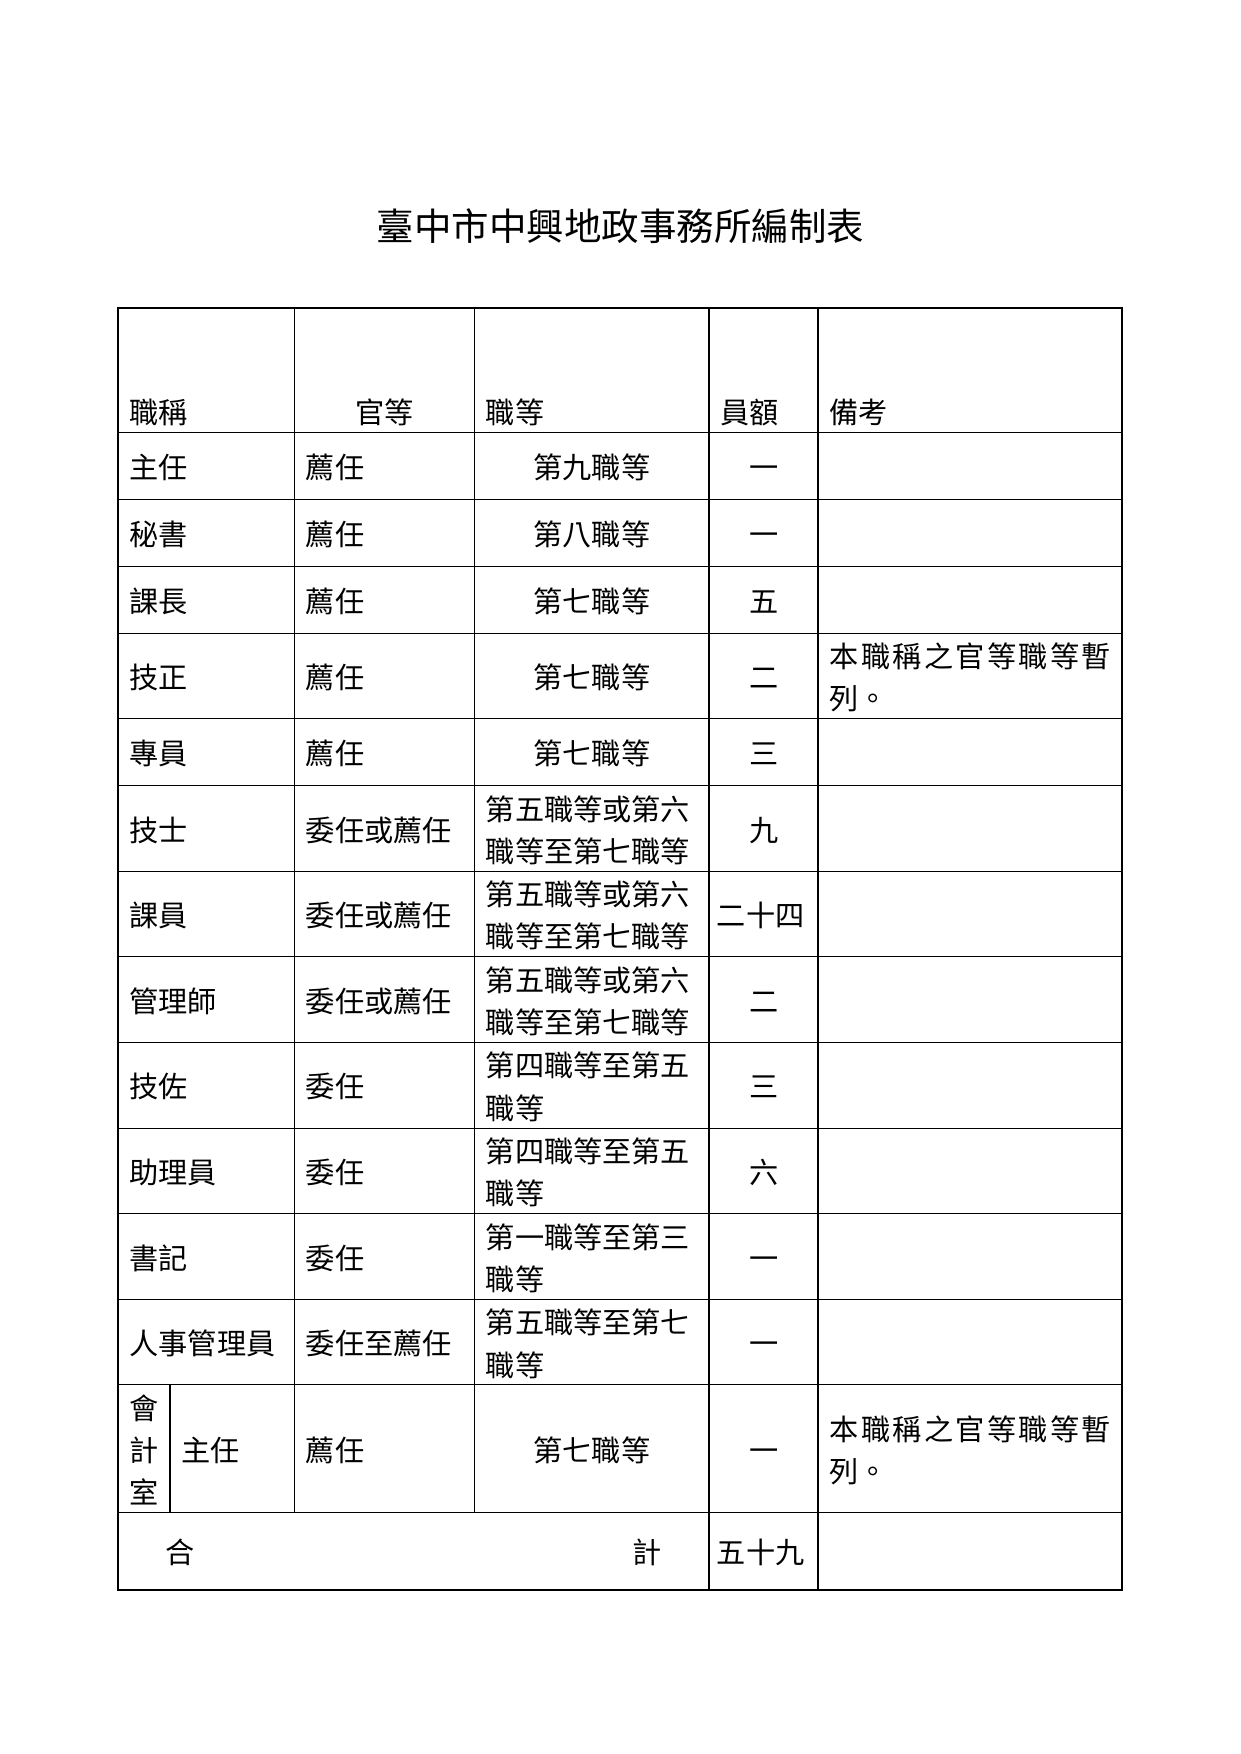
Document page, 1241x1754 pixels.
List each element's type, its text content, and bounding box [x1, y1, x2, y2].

table_cell [819, 719, 1121, 785]
table_cell 本職稱之官等職等暫列。 [819, 634, 1121, 718]
table_cell 第七職等 [475, 567, 708, 633]
table_cell 委任至薦任 [295, 1300, 474, 1384]
table_cell 委任 [295, 1129, 474, 1213]
table_cell 第五職等至第七職等 [475, 1300, 708, 1384]
table_cell 第八職等 [475, 500, 708, 566]
table_cell 九 [710, 786, 817, 871]
table_cell 委任或薦任 [295, 957, 474, 1042]
table_cell 第七職等 [475, 634, 708, 718]
table_cell 合 計 [119, 1513, 708, 1589]
table_cell [819, 433, 1121, 499]
table_cell 人事管理員 [119, 1300, 294, 1384]
table_cell 第九職等 [475, 433, 708, 499]
table_cell 第四職等至第五職等 [475, 1129, 708, 1213]
table_cell 委任或薦任 [295, 872, 474, 956]
table_cell 委任 [295, 1043, 474, 1127]
table_cell 技正 [119, 634, 294, 718]
table_cell 一 [710, 1385, 817, 1512]
text 臺中市中興地政事務所編制表 [118, 182, 1122, 244]
table_cell [819, 872, 1121, 956]
table_cell [819, 1043, 1121, 1127]
table_cell 五十九 [710, 1513, 817, 1589]
table_cell 主任 [119, 433, 294, 499]
table_cell 第五職等或第六職等至第七職等 [475, 872, 708, 956]
table_cell 薦任 [295, 719, 474, 785]
table_cell [819, 957, 1121, 1042]
table_cell 技士 [119, 786, 294, 871]
table_cell 第一職等至第三職等 [475, 1214, 708, 1299]
table_cell 第五職等或第六職等至第七職等 [475, 786, 708, 871]
table_cell 二 [710, 957, 817, 1042]
table_cell 課員 [119, 872, 294, 956]
table_header 職等 [475, 309, 708, 432]
table_cell 一 [710, 1300, 817, 1384]
table_cell 一 [710, 433, 817, 499]
table_cell 專員 [119, 719, 294, 785]
table_cell 技佐 [119, 1043, 294, 1127]
table_header 備考 [819, 309, 1121, 432]
table_cell 書記 [119, 1214, 294, 1299]
table_cell 二 [710, 634, 817, 718]
table_cell [819, 1129, 1121, 1213]
table_cell 第四職等至第五職等 [475, 1043, 708, 1127]
table_cell 助理員 [119, 1129, 294, 1213]
table_header 官等 [295, 309, 474, 432]
table_cell 第七職等 [475, 719, 708, 785]
table_cell 一 [710, 500, 817, 566]
table_cell 秘書 [119, 500, 294, 566]
table_cell 第五職等或第六職等至第七職等 [475, 957, 708, 1042]
table_cell 六 [710, 1129, 817, 1213]
table_cell [819, 1214, 1121, 1299]
table_cell 一 [710, 1214, 817, 1299]
table_cell 薦任 [295, 567, 474, 633]
table_cell [819, 1300, 1121, 1384]
table_cell 二十四 [710, 872, 817, 956]
table_cell [819, 567, 1121, 633]
table_header 員額 [710, 309, 817, 432]
table_header 職稱 [119, 309, 294, 432]
table_cell 委任或薦任 [295, 786, 474, 871]
table_cell [819, 786, 1121, 871]
table_cell 五 [710, 567, 817, 633]
table_cell 薦任 [295, 1385, 474, 1512]
table_cell [819, 500, 1121, 566]
table_cell 課長 [119, 567, 294, 633]
table_cell 管理師 [119, 957, 294, 1042]
table_cell 會計室 [119, 1385, 169, 1512]
table_cell 委任 [295, 1214, 474, 1299]
table_cell [819, 1513, 1121, 1589]
table_cell 主任 [171, 1385, 294, 1512]
table_cell 本職稱之官等職等暫列。 [819, 1385, 1121, 1512]
table_cell 薦任 [295, 500, 474, 566]
table_cell 三 [710, 719, 817, 785]
table_cell 第七職等 [475, 1385, 708, 1512]
table_cell 薦任 [295, 634, 474, 718]
table_cell 薦任 [295, 433, 474, 499]
table_cell 三 [710, 1043, 817, 1127]
